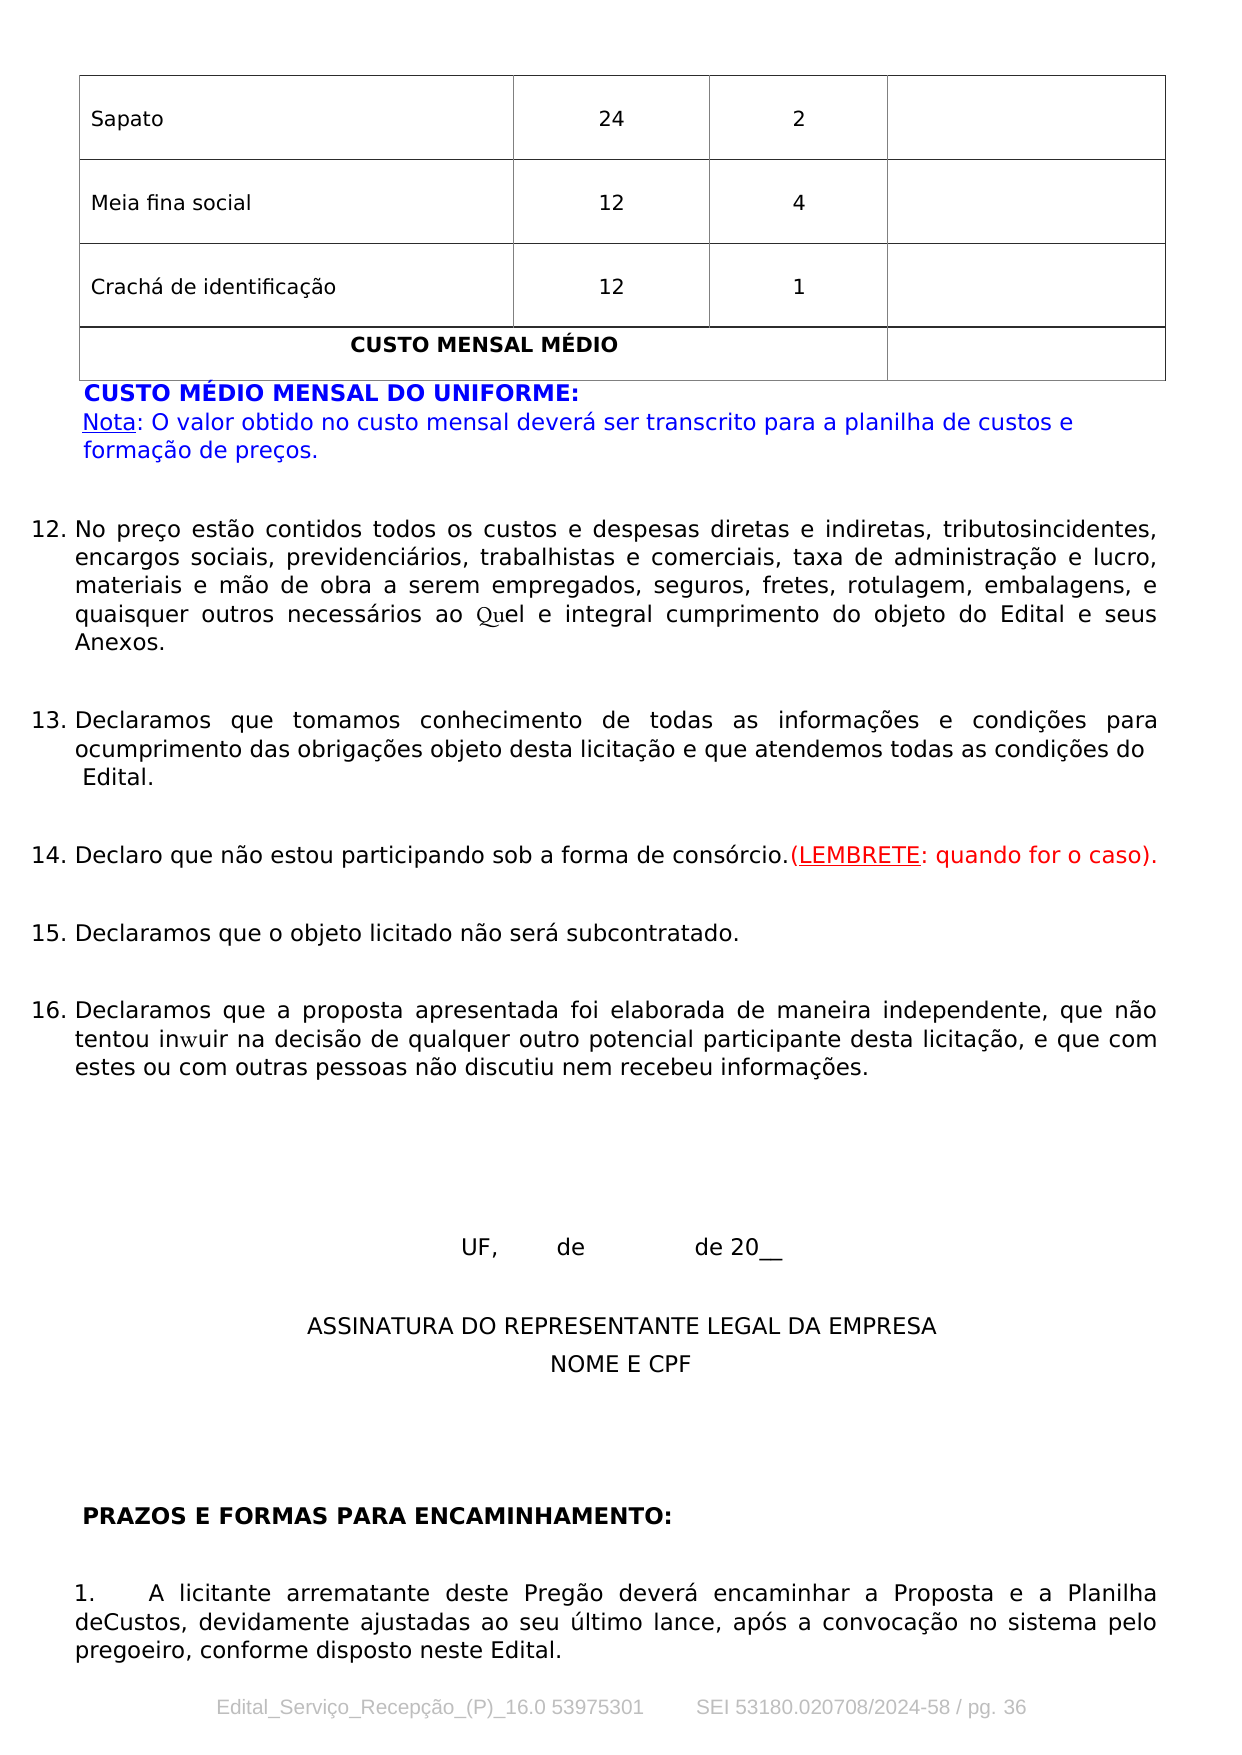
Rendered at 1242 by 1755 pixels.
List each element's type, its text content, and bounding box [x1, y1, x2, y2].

table_cell 24 [514, 76, 709, 159]
table_cell [888, 328, 1165, 379]
table_cell 2 [710, 76, 887, 159]
table_cell 4 [710, 160, 887, 243]
text CUSTO MÉDIO MENSAL DO UNIFORME: [84, 381, 1167, 407]
table_cell Meia fina social [80, 160, 513, 243]
table_cell [1166, 75, 1174, 159]
list No preço estão contidos todos os custos e despesas diretas e indiretas, tributosincidentes, encargos sociais, previdenciários, trabalhistas e comerciais, taxa de administração e lucro, materiais e mão de obra a serem empregados, seguros, fretes, rotulagem, embalagens, e quaisquer outros necessários ao el e integral cumprimento do objeto do Edital e seus Anexos. [31, 516, 1159, 656]
table_cell 12 [514, 244, 709, 326]
table_cell Crachá de identificação [80, 244, 513, 326]
table_cell [1166, 243, 1174, 326]
text UF, de de 20__ [74, 1233, 1167, 1261]
table_cell [888, 244, 1165, 326]
list A licitante arrematante deste Pregão deverá encaminhar a Proposta e a Planilha deCustos, devidamente ajustadas ao seu último lance, após a convocação no sistema pelo pregoeiro, conforme disposto neste Edital. [73, 1581, 1159, 1664]
list Declaro que não estou participando sob a forma de consórcio.(LEMBRETE: quando for o caso). [31, 842, 1159, 869]
list Declaramos que a proposta apresentada foi elaborada de maneira independente, que não tentou inuir na decisão de qualquer outro potencial participante desta licitação, e que com estes ou com outras pessoas não discutiu nem recebeu informações. [31, 998, 1159, 1081]
text Nota: O valor obtido no custo mensal deverá ser transcrito para a planilha de custos e formação de preços. [82, 409, 1167, 464]
table_cell [888, 76, 1165, 159]
text ASSINATURA DO REPRESENTANTE LEGAL DA EMPRESA [84, 1313, 1159, 1339]
text PRAZOS E FORMAS PARA ENCAMINHAMENTO: [82, 1503, 1159, 1530]
text Edital. [82, 764, 1159, 791]
table_cell 1 [710, 244, 887, 326]
text NOME E CPF [84, 1352, 1157, 1378]
table_cell [1166, 159, 1174, 243]
list Declaramos que tomamos conhecimento de todas as informações e condições para ocumprimento das obrigações objeto desta licitação e que atendemos todas as condições do [31, 707, 1159, 762]
table_cell [1166, 326, 1174, 379]
table_cell Sapato [80, 76, 513, 159]
table_cell CUSTO MENSAL MÉDIO [80, 328, 887, 379]
table_cell [888, 160, 1165, 243]
list Declaramos que o objeto licitado não será subcontratado. [31, 920, 1159, 946]
table_cell 12 [514, 160, 709, 243]
